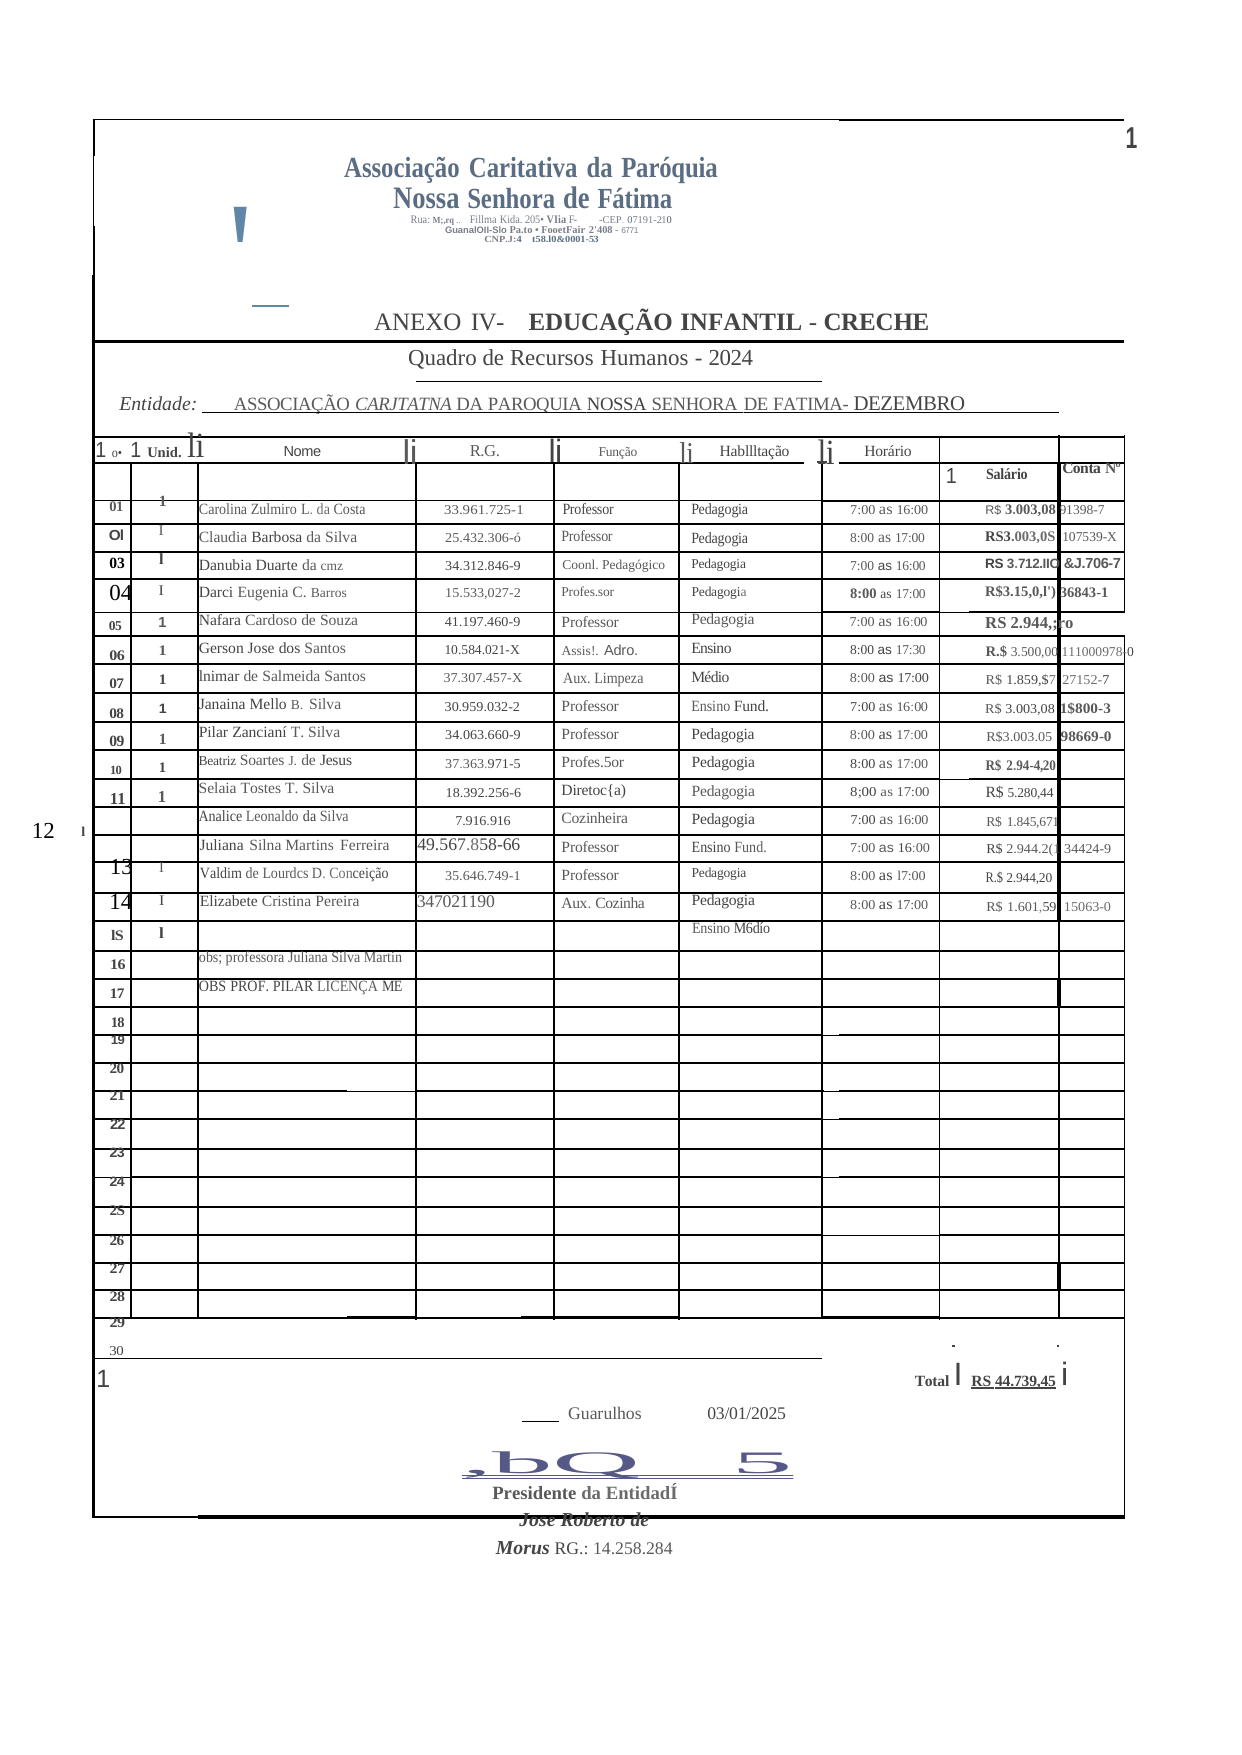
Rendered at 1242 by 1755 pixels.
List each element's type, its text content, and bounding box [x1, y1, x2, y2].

list l [132, 553, 167, 572]
text [555, 1208, 678, 1218]
text [417, 1150, 553, 1161]
text Pedagogia [691, 725, 768, 749]
text 98669-0 [1061, 728, 1124, 744]
text Pedagogia [691, 894, 773, 920]
text R$ 2.94-4,20 [985, 757, 1057, 773]
list I [109, 580, 130, 605]
text R$ 2.944.2(1 34424-9 [986, 841, 1057, 857]
text [109, 1202, 130, 1206]
text [81, 985, 92, 1002]
text 1 Total I RS 44.739,45 i [96, 1358, 1124, 1395]
list l [109, 553, 130, 572]
text [940, 1264, 1057, 1277]
text Pedagogia [691, 525, 751, 551]
text [1060, 1313, 1124, 1317]
text R.$ 3.500,00 111000978-0 [1061, 644, 1124, 659]
text [940, 1313, 1058, 1317]
text [940, 1150, 1058, 1161]
text Pedagogia [691, 751, 768, 778]
text 8:00 as 17:00 [849, 725, 932, 743]
text 8:00 as l7:00 [850, 866, 932, 884]
text [199, 1064, 415, 1077]
text [1125, 1202, 1217, 1218]
text [1125, 1288, 1217, 1304]
text [1061, 757, 1124, 773]
text 7:00 as 16:00 [849, 613, 932, 630]
text R.$ 2.944,20 [985, 868, 1057, 885]
text Pedagogia [691, 584, 773, 612]
text [132, 1064, 197, 1077]
text Professor [561, 723, 645, 749]
text [132, 1236, 197, 1248]
text R$ 2.944.2(1 34424-9 [1125, 841, 1217, 857]
text [132, 1178, 197, 1190]
subtitle [1125, 459, 1217, 477]
text [199, 1313, 415, 1317]
text [1125, 1232, 1217, 1248]
text [555, 1036, 678, 1047]
text [417, 1092, 553, 1104]
text Elizabete Cristina Pereira [199, 894, 404, 910]
text [823, 1150, 939, 1161]
text 28 [109, 1291, 130, 1304]
list I [109, 888, 130, 892]
text 27 [109, 1264, 130, 1277]
text Aux. Limpeza [561, 669, 645, 692]
list I [132, 888, 167, 892]
text [94, 184, 228, 214]
text [940, 1208, 1058, 1218]
text [132, 1013, 154, 1030]
text [680, 1092, 821, 1104]
text 41.197.460-9 [439, 613, 527, 629]
text [81, 1444, 92, 1480]
list l [32, 817, 92, 844]
text [680, 1036, 821, 1047]
text 1$800-3 [1061, 699, 1124, 716]
text [823, 1087, 939, 1091]
text [1125, 814, 1217, 829]
text [199, 1087, 415, 1091]
text Nossa Senhora de Fátima [252, 184, 983, 214]
subtitle 1 [132, 730, 167, 749]
list I [132, 580, 167, 605]
text [1125, 783, 1217, 801]
text 7.916.916 [439, 812, 527, 828]
text Coonl. Pedagógico [561, 557, 671, 578]
text [132, 1264, 197, 1277]
text 1 o• 1 Unid. li Nome li R.G. li Função li Habllltação li Horário [199, 464, 415, 472]
text [132, 1202, 197, 1206]
text OBS PROF. PILAR LICENÇA ME [199, 980, 404, 995]
text R$ 3.003,08 91398-7 RS3.003,0S 107539-X RS 3.712.IIO &J.706-7 R$3.15,0,l') 36843-1 RS 2.944,;ro [985, 580, 1057, 611]
text 1 o• 1 Unid. li Nome li R.G. li Função li Habllltação li Horário [95, 424, 918, 436]
text [940, 1178, 1058, 1190]
text [823, 1208, 939, 1218]
text [132, 985, 153, 1002]
text [1125, 1358, 1217, 1395]
text Professor [561, 613, 671, 631]
text [417, 1120, 553, 1132]
text 01 1 [132, 492, 167, 500]
text [417, 1202, 553, 1206]
text [1060, 1092, 1124, 1104]
text [680, 1202, 821, 1206]
text [199, 1236, 415, 1248]
text [680, 1264, 821, 1277]
text 17 [95, 985, 130, 1002]
text [1060, 1202, 1124, 1206]
text 34.063.660-9 [440, 727, 526, 742]
text [1125, 1033, 1217, 1047]
text [1060, 1064, 1124, 1077]
text [555, 1120, 678, 1132]
text 20 [109, 1064, 130, 1077]
text [1061, 868, 1124, 885]
text [680, 1291, 821, 1304]
text [1125, 1116, 1217, 1132]
text Analice Leonaldo da Silva [199, 808, 375, 825]
text 08 [109, 701, 130, 721]
text [199, 1178, 415, 1190]
text Janaina Mello B. Silva [199, 694, 375, 713]
text Nafara Cardoso de Souza [199, 613, 375, 635]
text R$ 1.859,$7 [985, 672, 1057, 687]
text [417, 1236, 553, 1248]
list [95, 836, 130, 844]
text [199, 1208, 415, 1218]
text Profes.5or [561, 751, 645, 778]
text Ensino [691, 637, 773, 663]
text [1060, 1036, 1124, 1047]
text [132, 1150, 197, 1161]
text 10.584.021-X [439, 642, 526, 658]
text [1060, 1150, 1124, 1161]
text 37.363.971-5 [440, 756, 526, 771]
text [940, 1092, 1058, 1104]
list I [109, 853, 130, 861]
text [823, 1202, 939, 1206]
list I [132, 853, 167, 861]
text [940, 1064, 1058, 1077]
text [680, 1178, 821, 1190]
text [1125, 1313, 1217, 1330]
text 7:00 as 16:00 [850, 697, 932, 714]
text 06 [109, 642, 130, 663]
text R$ 5.280,44 [985, 783, 1057, 801]
text 1 o• 1 Unid. li Nome li R.G. li Função li Habllltação li Horário [95, 438, 918, 472]
text Valdim de Lourdcs D. Conceição [199, 863, 404, 892]
text [823, 1036, 939, 1047]
text GuanalOII-Slo Pa.to • FooetFair 2'408 - 6771 [252, 226, 1002, 235]
text [109, 1313, 130, 1317]
text 8:00 as 17:00 [850, 754, 932, 772]
text Guarulhos 03/01/2025 [95, 1403, 1124, 1423]
text [1060, 1208, 1124, 1218]
list [132, 817, 167, 834]
text 21 [109, 1092, 130, 1104]
text 7:00 as 16:00 [850, 502, 932, 518]
text [199, 1036, 415, 1047]
text Professor [561, 525, 663, 545]
text [199, 1120, 415, 1132]
text Carolina Zulmiro L. da Costa [199, 501, 375, 523]
text 347021190 [417, 894, 528, 912]
text 27152-7 [1061, 672, 1124, 687]
text 23 [109, 1150, 130, 1161]
text Presidente da EntidadÍ Jose Roberto de Morus RG.: 14.258.284 [490, 1482, 678, 1515]
list I [132, 894, 167, 914]
text 34.312.846-9 [440, 557, 526, 573]
text R$ 3.003,08 91398-7 RS3.003,0S 107539-X RS 3.712.IIO &J.706-7 R$3.15,0,l') 36843-1 RS 2.944,;ro [1061, 580, 1124, 611]
text [1125, 899, 1217, 914]
text Juliana Silna Martins Ferreira [199, 836, 404, 861]
text 35.646.749-1 [439, 868, 527, 884]
text [199, 1264, 415, 1277]
text 8:00 as 17:00 [850, 584, 932, 601]
text [199, 1150, 415, 1161]
text Professor [561, 836, 645, 861]
text lnimar de Salmeida Santos [199, 665, 375, 692]
text 8:00 as 17:00 [850, 895, 932, 913]
text Ensino M6dío [691, 922, 773, 937]
text [1125, 757, 1217, 773]
text [1060, 1291, 1124, 1304]
text Professor [561, 501, 663, 523]
text 19 [111, 1036, 130, 1047]
text [823, 1092, 939, 1104]
text [1125, 1403, 1217, 1423]
text [132, 1291, 197, 1304]
text ' [228, 172, 252, 339]
subtitle 1 [132, 787, 167, 806]
text Diretoc{a) [561, 780, 645, 806]
text Gerson Jose dos Santos [199, 637, 375, 663]
text [1060, 1178, 1124, 1190]
subtitle 11 [109, 787, 130, 806]
text 22 [110, 1120, 130, 1132]
text 30.959.032-2 [439, 699, 526, 715]
list [132, 836, 167, 844]
text [95, 235, 228, 245]
text 01 1 [109, 501, 130, 515]
text [1060, 1236, 1124, 1248]
text [81, 1013, 92, 1030]
text [417, 1313, 553, 1317]
text 18 [95, 1013, 130, 1030]
text 1 [132, 642, 167, 663]
text [555, 1236, 678, 1248]
text Danubia Duarte da cmz [199, 553, 375, 578]
text [555, 1092, 678, 1104]
text 15063-0 [1061, 899, 1124, 914]
text obs; professora Juliana Silva Martin [199, 952, 404, 978]
text 1 [132, 671, 167, 691]
text [132, 1036, 197, 1047]
text R$3.003.05 [986, 728, 1057, 744]
text [1125, 1344, 1217, 1358]
text ANEXO IV- EDUCAÇÃO INFANTIL - CRECHE [252, 307, 1217, 335]
text [417, 1178, 553, 1190]
text [555, 1291, 678, 1304]
list I [109, 894, 130, 914]
text Pedagogia [691, 780, 768, 806]
text CNP.J:4 t58.l0&0001-53 [252, 235, 1002, 245]
text R.$ 3.500,00 111000978-0 [985, 644, 1057, 659]
text [199, 1291, 415, 1304]
text [1125, 1444, 1174, 1480]
text [940, 1120, 1058, 1132]
text Ol [108, 525, 130, 543]
text 1 Salário [946, 464, 1035, 488]
text [940, 1291, 1058, 1304]
list I [109, 863, 130, 879]
text l [132, 924, 167, 943]
text [1125, 699, 1217, 716]
text [81, 956, 92, 972]
text 1 [132, 759, 167, 778]
text [555, 1264, 678, 1277]
text R$ 2.944.2(1 34424-9 [1061, 841, 1124, 857]
text [1061, 783, 1124, 801]
text [823, 1291, 939, 1304]
text 16 [95, 956, 130, 972]
text Pedagogia [691, 808, 768, 834]
text Selaia Tostes T. Silva [199, 780, 375, 806]
text [823, 1264, 939, 1277]
text [95, 226, 228, 235]
text 01 1 [109, 492, 130, 500]
text Beatriz Soartes J. de Jesus [199, 751, 375, 778]
subtitle 09 [109, 730, 130, 749]
text [1125, 728, 1217, 744]
text [555, 1178, 678, 1190]
text 25.432.306-ó [439, 529, 528, 545]
text [132, 1092, 197, 1104]
text [417, 1208, 553, 1218]
text 8:00 as 17:30 [850, 642, 932, 658]
text [417, 1064, 553, 1077]
text 7:00 as 16:00 [850, 558, 932, 573]
text [94, 214, 228, 226]
text [132, 1313, 197, 1317]
text [1125, 1174, 1217, 1190]
text [132, 1208, 197, 1218]
text 05 [109, 614, 130, 633]
text [940, 1202, 1058, 1206]
text [823, 1120, 939, 1132]
text 10 [110, 759, 130, 778]
text R.$ 3.500,00 111000978-0 [1125, 644, 1217, 659]
text R$ 1.845,671 [986, 814, 1057, 829]
text [823, 1064, 939, 1077]
text Darci Eugenia C. Barros [199, 580, 375, 612]
text [555, 1150, 678, 1161]
text [680, 1313, 821, 1317]
text Associação Caritativa da Paróquia [94, 155, 980, 184]
text Ensino Fund. [691, 694, 773, 714]
text R$ 3.003,08 [985, 699, 1057, 716]
text Pedagogia [691, 553, 751, 572]
text Pedagogia [691, 613, 773, 635]
text [132, 1120, 197, 1132]
text 8;00 as 17:00 [850, 783, 932, 799]
text 07 [109, 671, 130, 691]
text Professor [561, 863, 645, 892]
text Aux. Cozinha [561, 894, 645, 912]
text Claudia Barbosa da Silva [199, 525, 375, 551]
text [555, 1202, 678, 1206]
text [1125, 1260, 1217, 1277]
text Presidente da EntidadÍ Jose Roberto de Morus RG.: 14.258.284 [490, 1519, 678, 1559]
text 2S [109, 1208, 130, 1218]
text Entidade: ASSOCIAÇÃO CARJTATNA DA PAROQUIA NOSSA SENHORA DE FATIMA- DEZEMBRO [119, 391, 1217, 415]
text 49.567.858-66 [417, 836, 528, 854]
text 1 [132, 701, 167, 721]
text Rua: M;,rq .. Fillma Kida. 205• VIia F- -CEP. 07191-210 [252, 214, 1001, 226]
text [680, 1120, 821, 1132]
text [1125, 868, 1217, 885]
text [940, 1036, 1058, 1047]
text Pilar Zancianí T. Silva [199, 723, 375, 749]
text 1 [132, 614, 167, 633]
subtitle Conta Nº [1062, 464, 1124, 477]
text [680, 1208, 821, 1218]
text Professor [561, 694, 645, 721]
text Quadro de Recursos Humanos - 2024 [408, 343, 1217, 370]
text 7:00 as 16:00 [850, 839, 932, 855]
text 7:00 as 16:00 [850, 810, 932, 828]
text 24 [109, 1178, 130, 1190]
list [95, 817, 130, 834]
text [680, 1064, 821, 1077]
text [81, 120, 93, 155]
text [823, 1178, 939, 1190]
list I [132, 863, 167, 879]
text 01 1 [132, 501, 167, 515]
text 33.961.725-1 [440, 502, 528, 517]
text lS [111, 924, 130, 943]
text [1125, 1145, 1217, 1161]
text Cozinheira [561, 808, 645, 834]
text 15.533,027-2 [439, 585, 528, 600]
text Assis!. Adro. [561, 643, 672, 658]
text 30 [109, 1344, 1124, 1358]
text Ensino Fund. [691, 836, 768, 861]
text 8:00 as 17:00 [849, 670, 932, 686]
text [823, 1236, 939, 1248]
text 18.392.256-6 [439, 784, 528, 800]
text [417, 1264, 553, 1277]
text [199, 1202, 415, 1206]
text [132, 956, 154, 972]
text 37.307.457-X [439, 670, 527, 686]
text [417, 1291, 553, 1304]
text [555, 1064, 678, 1077]
text Pedagogia [691, 501, 751, 523]
text [940, 1236, 1058, 1248]
text [1125, 672, 1217, 687]
text [680, 1150, 821, 1161]
text ,bQ 5 [95, 1444, 1124, 1480]
text Pedagogia [691, 863, 768, 881]
text Profes.sor [561, 580, 671, 612]
text R$ 3.003,08 91398-7 RS3.003,0S 107539-X RS 3.712.IIO &J.706-7 R$3.15,0,l') 36843-1 RS 2.944,;ro [1061, 501, 1127, 632]
text 26 [109, 1236, 130, 1248]
text [417, 1036, 553, 1047]
text R$ 1.601,59 [986, 899, 1057, 914]
text [95, 307, 228, 335]
text Médio [691, 665, 773, 692]
text 1 [95, 120, 1138, 155]
text 8:00 as 17:00 [850, 528, 932, 546]
text [1061, 814, 1124, 829]
text 29 [109, 1319, 1124, 1330]
text I [132, 525, 167, 543]
text [680, 1236, 821, 1248]
text [1125, 1060, 1217, 1077]
text [1125, 1087, 1217, 1104]
text [199, 1092, 415, 1104]
text [1061, 1264, 1124, 1277]
text [1060, 1120, 1124, 1132]
